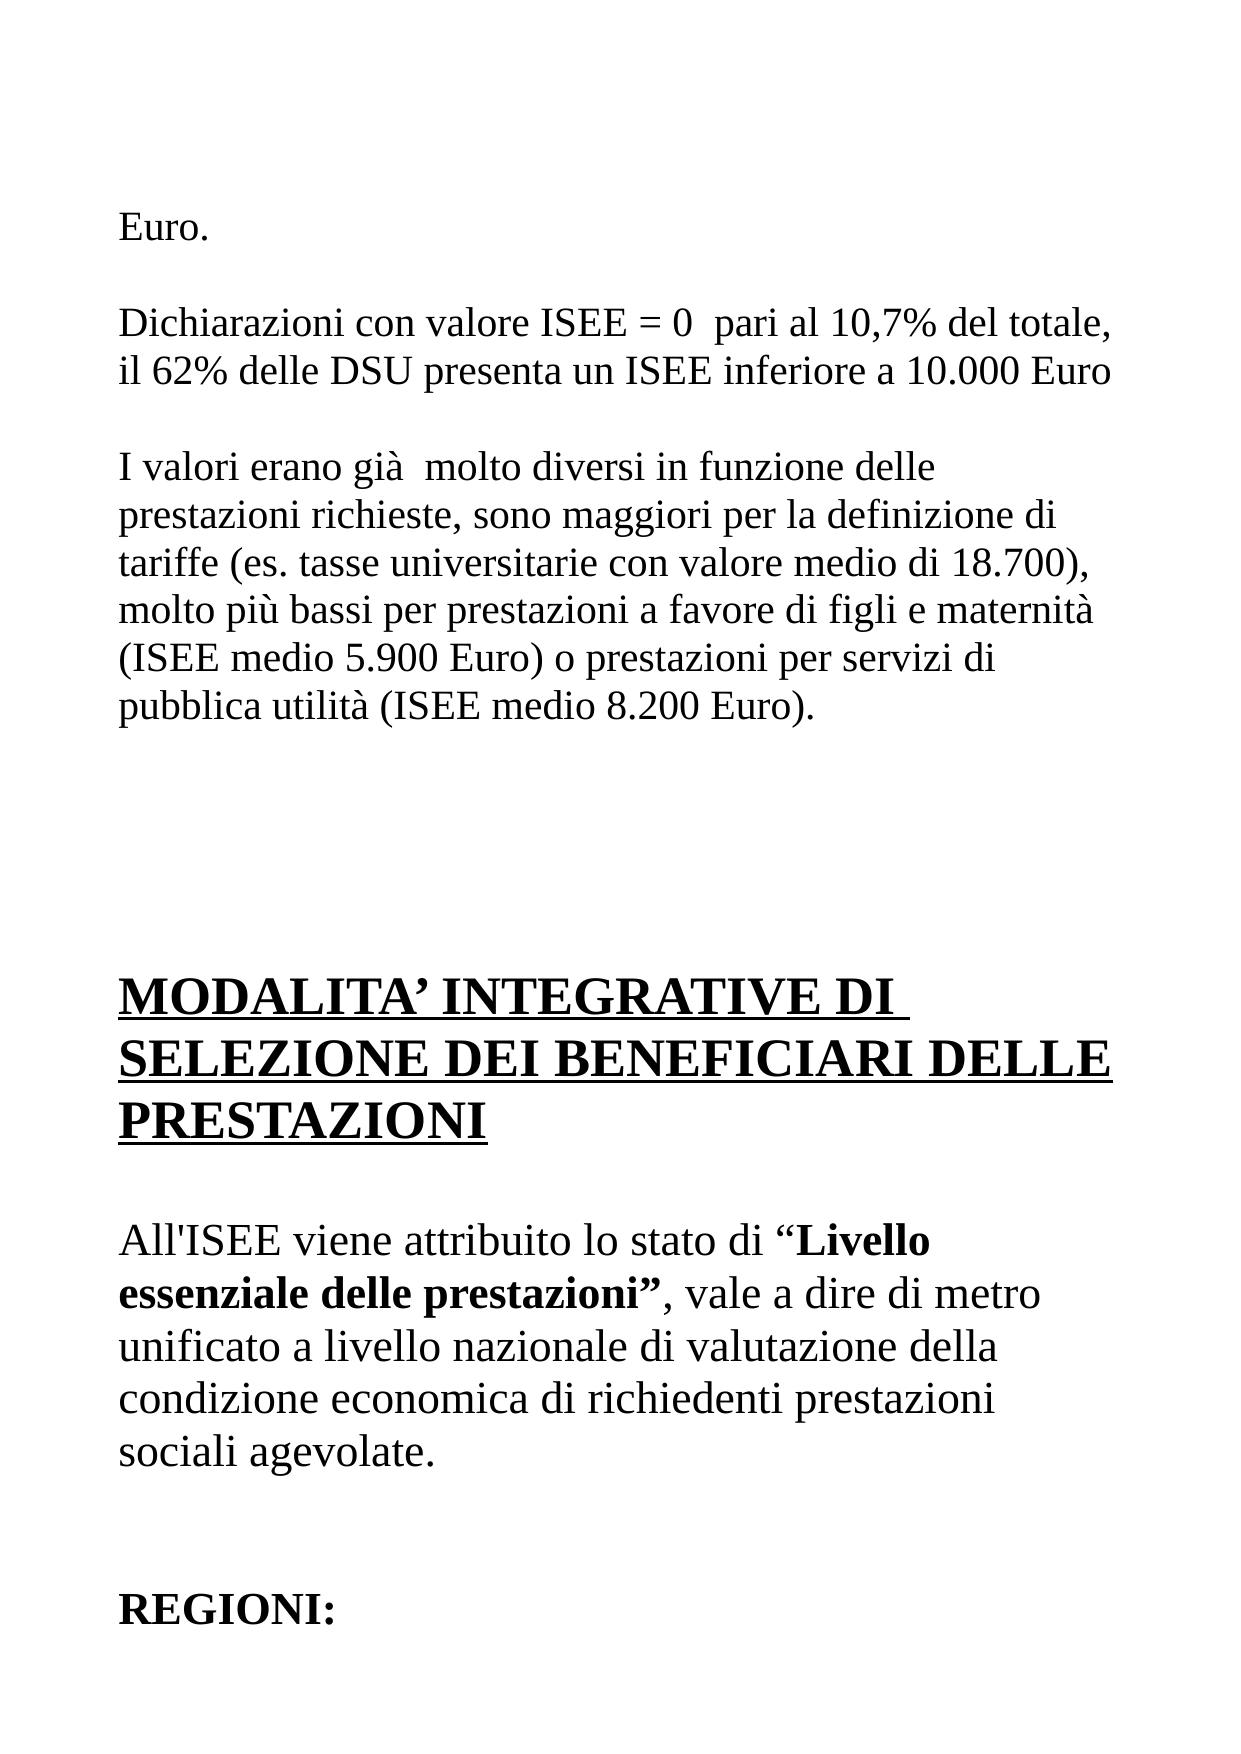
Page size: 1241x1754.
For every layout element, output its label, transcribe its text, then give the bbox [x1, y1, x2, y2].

text Dichiarazioni con valore ISEE = 0 pari al 10,7% del totale, [118, 297, 1122, 345]
text REGIONI: [118, 1582, 1122, 1634]
text il 62% delle DSU presenta un ISEE inferiore a 10.000 Euro [118, 345, 1122, 393]
text Euro. [118, 202, 1122, 249]
text I valori erano già molto diversi in funzione delle prestazioni richieste, sono maggiori per la definizione di tariffe (es. tasse universitarie con valore medio di 18.700), molto più bassi per prestazioni a favore di figli e maternità (ISEE medio 5.900 Euro) o prestazioni per servizi di pubblica utilità (ISEE medio 8.200 Euro). [118, 441, 1122, 729]
text All'ISEE viene attribuito lo stato di “Livello essenziale delle prestazioni”, vale a dire di metro unificato a livello nazionale di valutazione della condizione economica di richiedenti prestazioni sociali agevolate. [118, 1213, 1122, 1476]
text MODALITA’ INTEGRATIVE DI SELEZIONE DEI BENEFICIARI DELLE PRESTAZIONI [118, 963, 1122, 1150]
